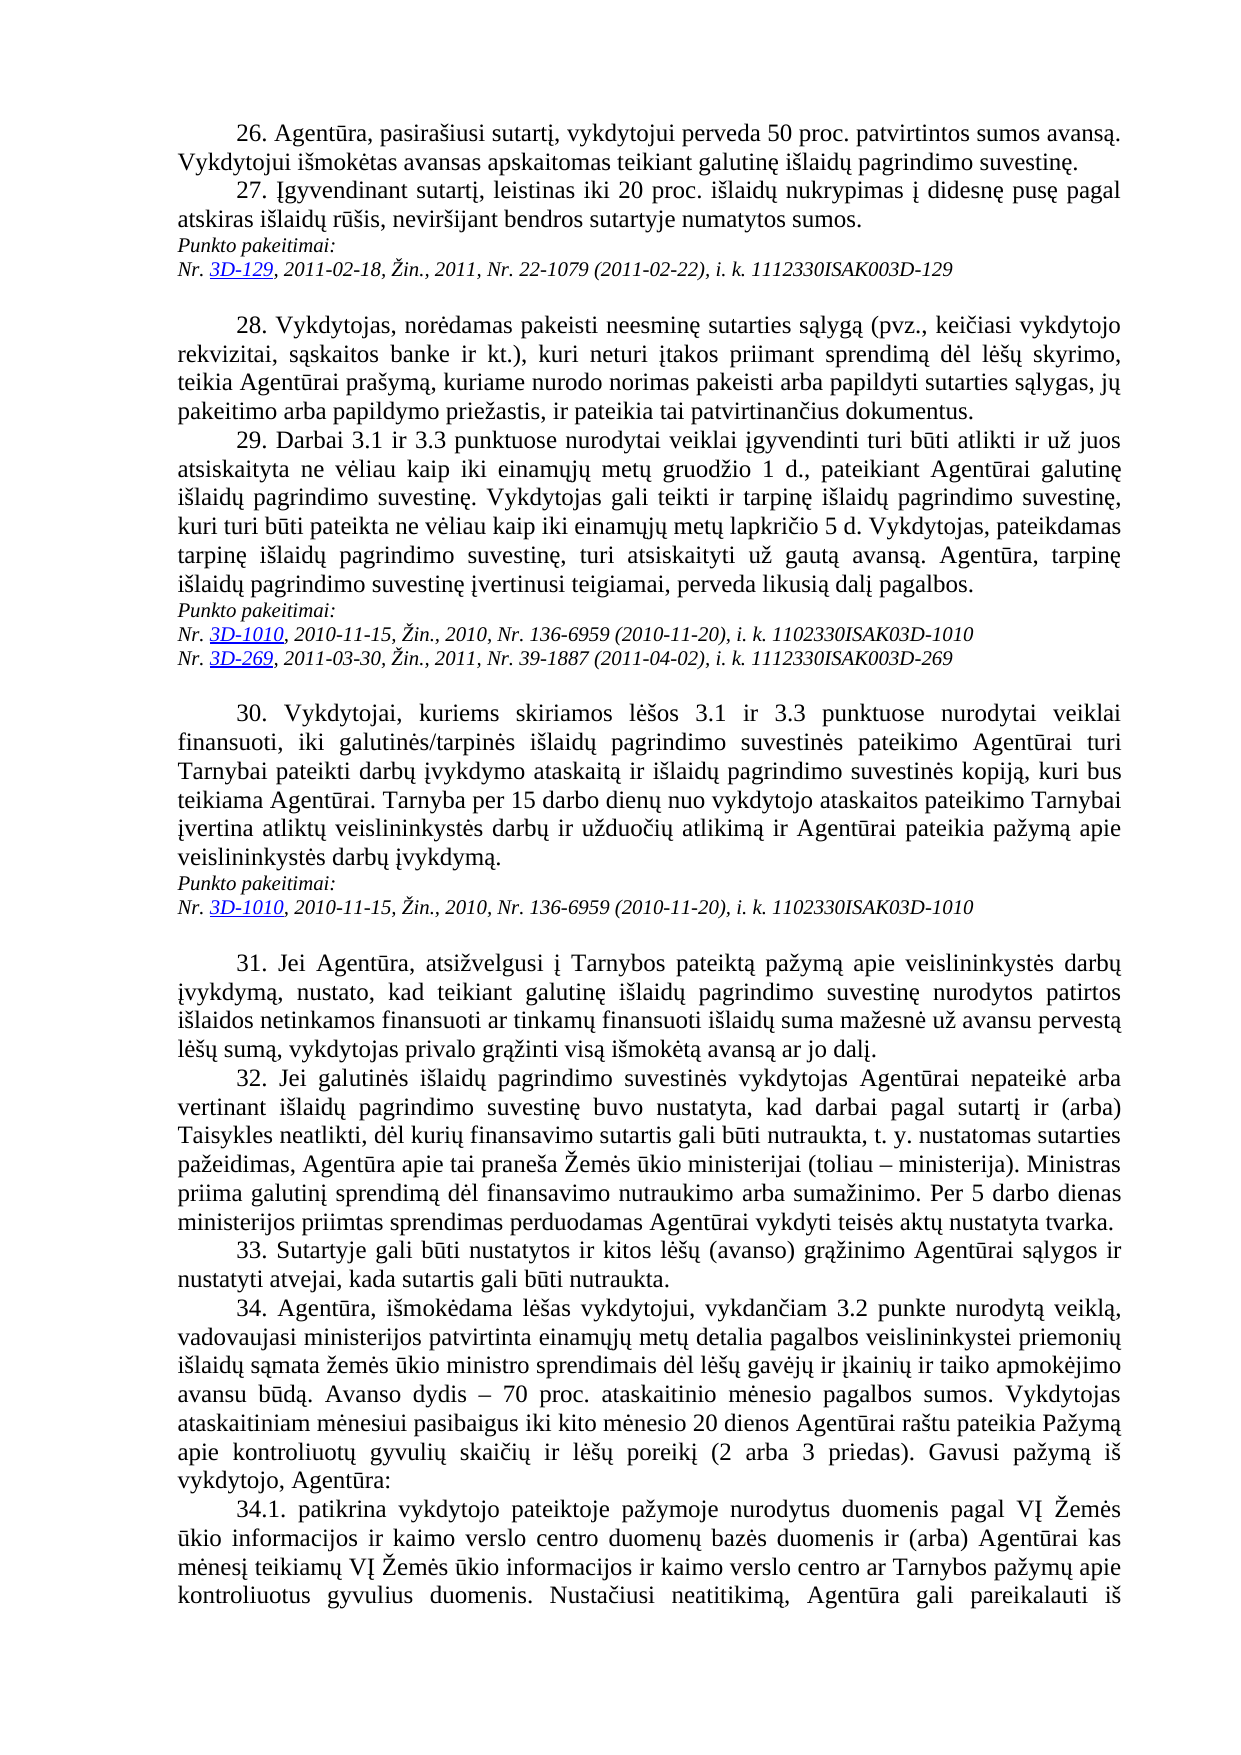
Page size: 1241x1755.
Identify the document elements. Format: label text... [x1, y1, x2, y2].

text 29. Darbai 3.1 ir 3.3 punktuose nurodytai veiklai įgyvendinti turi būti atlikti ir už juos atsiskaityta ne vėliau kaip iki einamųjų metų gruodžio 1 d., pateikiant Agentūrai galutinę išlaidų pagrindimo suvestinę. Vykdytojas gali teikti ir tarpinę išlaidų pagrindimo suvestinę, kuri turi būti pateikta ne vėliau kaip iki einamųjų metų lapkričio 5 d. Vykdytojas, pateikdamas tarpinę išlaidų pagrindimo suvestinę, turi atsiskaityti už gautą avansą. Agentūra, tarpinę išlaidų pagrindimo suvestinę įvertinusi teigiamai, perveda likusią dalį pagalbos. [177, 425, 1122, 597]
text 26. Agentūra, pasirašiusi sutartį, vykdytojui perveda 50 proc. patvirtintos sumos avansą. Vykdytojui išmokėtas avansas apskaitomas teikiant galutinę išlaidų pagrindimo suvestinę. [177, 118, 1122, 176]
text 34. Agentūra, išmokėdama lėšas vykdytojui, vykdančiam 3.2 punkte nurodytą veiklą, vadovaujasi ministerijos patvirtinta einamųjų metų detalia pagalbos veislininkystei priemonių išlaidų sąmata žemės ūkio ministro sprendimais dėl lėšų gavėjų ir įkainių ir taiko apmokėjimo avansu būdą. Avanso dydis – 70 proc. ataskaitinio mėnesio pagalbos sumos. Vykdytojas ataskaitiniam mėnesiui pasibaigus iki kito mėnesio 20 dienos Agentūrai raštu pateikia Pažymą apie kontroliuotų gyvulių skaičių ir lėšų poreikį (2 arba 3 priedas). Gavusi pažymą iš vykdytojo, Agentūra: [177, 1293, 1122, 1494]
text 31. Jei Agentūra, atsižvelgusi į Tarnybos pateiktą pažymą apie veislininkystės darbų įvykdymą, nustato, kad teikiant galutinę išlaidų pagrindimo suvestinę nurodytos patirtos išlaidos netinkamos finansuoti ar tinkamų finansuoti išlaidų suma mažesnė už avansu pervestą lėšų sumą, vykdytojas privalo grąžinti visą išmokėtą avansą ar jo dalį. [177, 948, 1122, 1063]
text Nr. 3D-269, 2011-03-30, Žin., 2011, Nr. 39-1887 (2011-04-02), i. k. 1112330ISAK003D-269 [177, 646, 1122, 670]
text 27. Įgyvendinant sutartį, leistinas iki 20 proc. išlaidų nukrypimas į didesnę pusę pagal atskiras išlaidų rūšis, neviršijant bendros sutartyje numatytos sumos. [177, 176, 1122, 233]
text Nr. 3D-129, 2011-02-18, Žin., 2011, Nr. 22-1079 (2011-02-22), i. k. 1112330ISAK003D-129 [177, 257, 1122, 281]
text Punkto pakeitimai: [177, 597, 1122, 622]
text 33. Sutartyje gali būti nustatytos ir kitos lėšų (avanso) grąžinimo Agentūrai sąlygos ir nustatyti atvejai, kada sutartis gali būti nutraukta. [177, 1235, 1122, 1293]
text Nr. 3D-1010, 2010-11-15, Žin., 2010, Nr. 136-6959 (2010-11-20), i. k. 1102330ISAK03D-1010 [177, 895, 1122, 919]
text Nr. 3D-1010, 2010-11-15, Žin., 2010, Nr. 136-6959 (2010-11-20), i. k. 1102330ISAK03D-1010 [177, 622, 1122, 646]
text 32. Jei galutinės išlaidų pagrindimo suvestinės vykdytojas Agentūrai nepateikė arba vertinant išlaidų pagrindimo suvestinę buvo nustatyta, kad darbai pagal sutartį ir (arba) Taisykles neatlikti, dėl kurių finansavimo sutartis gali būti nutraukta, t. y. nustatomas sutarties pažeidimas, Agentūra apie tai praneša Žemės ūkio ministerijai (toliau – ministerija). Ministras priima galutinį sprendimą dėl finansavimo nutraukimo arba sumažinimo. Per 5 darbo dienas ministerijos priimtas sprendimas perduodamas Agentūrai vykdyti teisės aktų nustatyta tvarka. [177, 1063, 1122, 1235]
text Punkto pakeitimai: [177, 871, 1122, 895]
text 28. Vykdytojas, norėdamas pakeisti neesminę sutarties sąlygą (pvz., keičiasi vykdytojo rekvizitai, sąskaitos banke ir kt.), kuri neturi įtakos priimant sprendimą dėl lėšų skyrimo, teikia Agentūrai prašymą, kuriame nurodo norimas pakeisti arba papildyti sutarties sąlygas, jų pakeitimo arba papildymo priežastis, ir pateikia tai patvirtinančius dokumentus. [177, 310, 1122, 425]
text Punkto pakeitimai: [177, 233, 1122, 257]
text 30. Vykdytojai, kuriems skiriamos lėšos 3.1 ir 3.3 punktuose nurodytai veiklai finansuoti, iki galutinės/tarpinės išlaidų pagrindimo suvestinės pateikimo Agentūrai turi Tarnybai pateikti darbų įvykdymo ataskaitą ir išlaidų pagrindimo suvestinės kopiją, kuri bus teikiama Agentūrai. Tarnyba per 15 darbo dienų nuo vykdytojo ataskaitos pateikimo Tarnybai įvertina atliktų veislininkystės darbų ir užduočių atlikimą ir Agentūrai pateikia pažymą apie veislininkystės darbų įvykdymą. [177, 698, 1122, 871]
text 34.1. patikrina vykdytojo pateiktoje pažymoje nurodytus duomenis pagal VĮ Žemės ūkio informacijos ir kaimo verslo centro duomenų bazės duomenis ir (arba) Agentūrai kas mėnesį teikiamų VĮ Žemės ūkio informacijos ir kaimo verslo centro ar Tarnybos pažymų apie kontroliuotus gyvulius duomenis. Nustačiusi neatitikimą, Agentūra gali pareikalauti iš [177, 1494, 1122, 1609]
